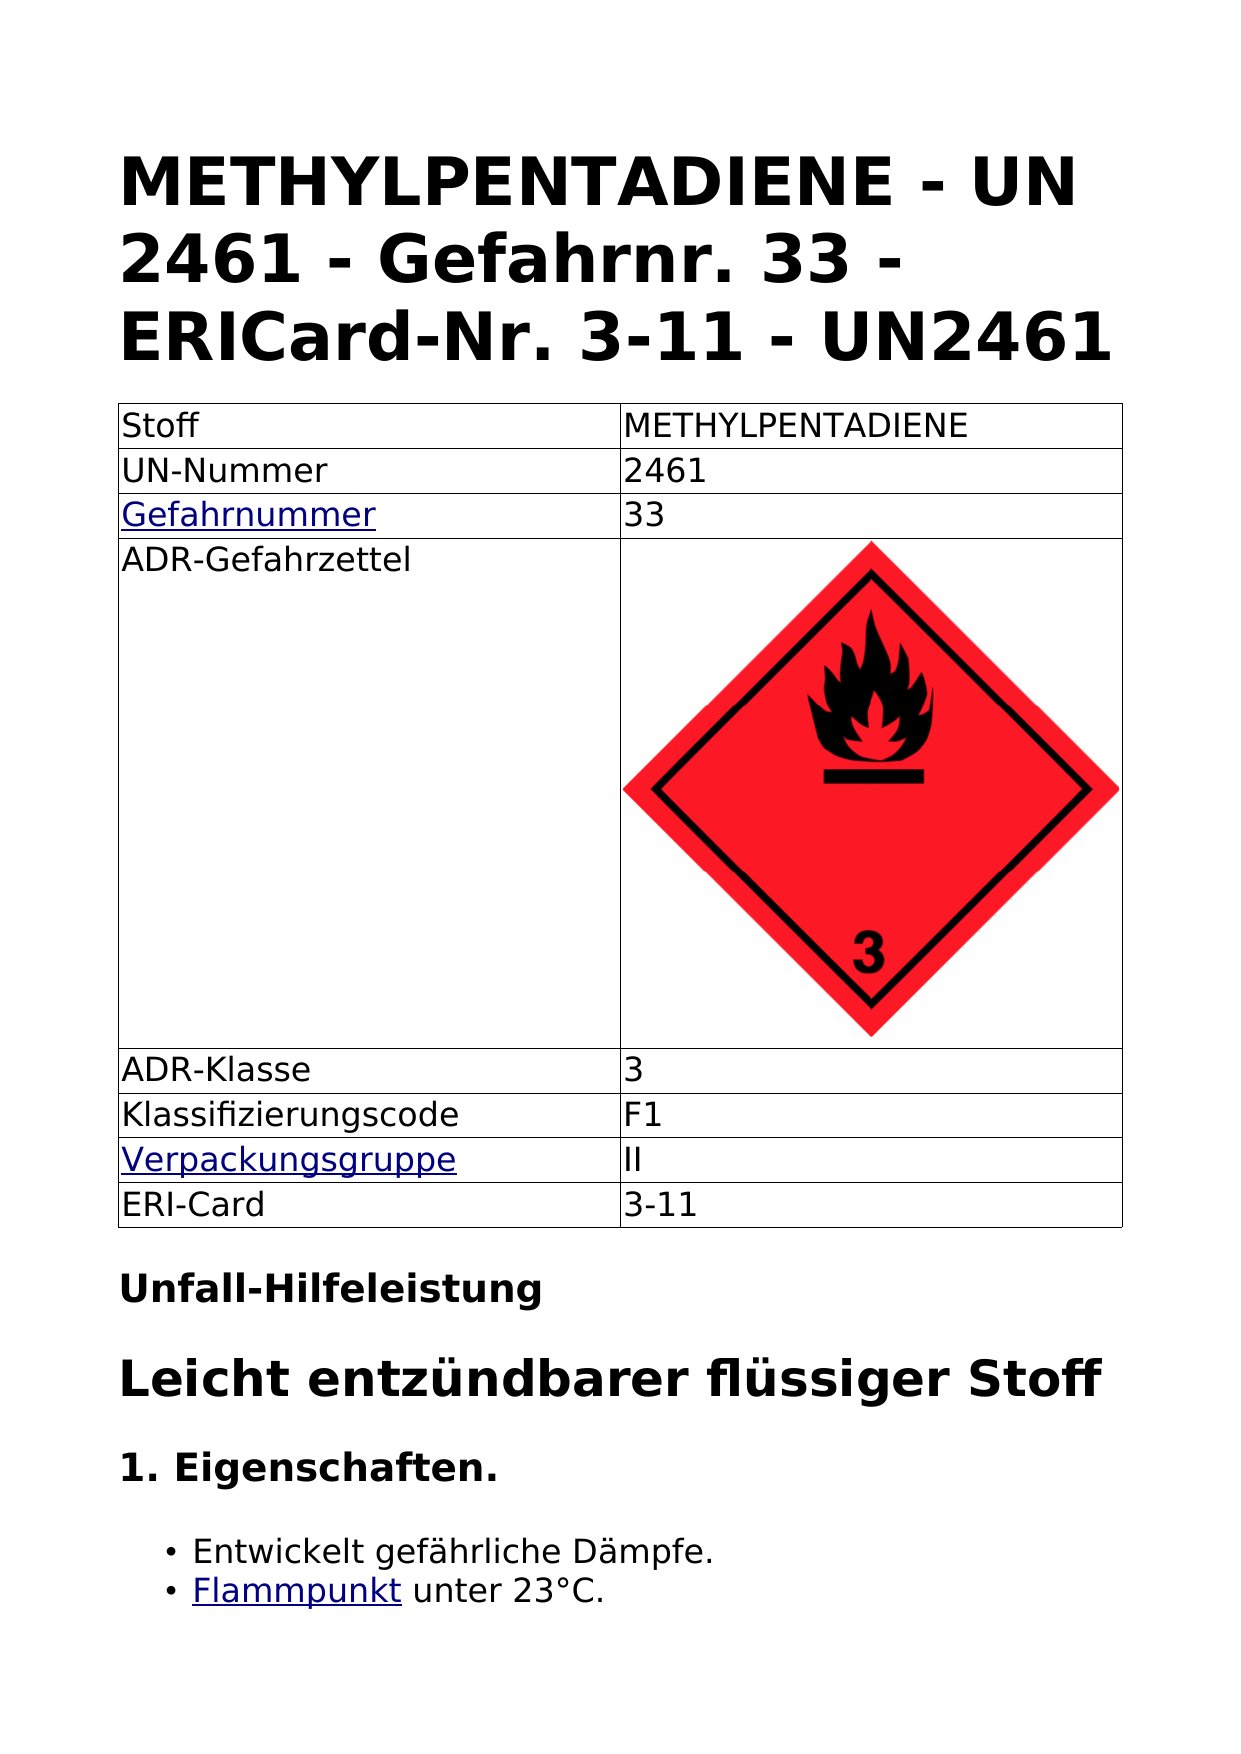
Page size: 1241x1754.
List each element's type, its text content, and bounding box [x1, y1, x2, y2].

table_cell ADR-Klasse [119, 1049, 620, 1092]
table_cell Verpackungsgruppe [119, 1138, 620, 1182]
table_header Stoff [119, 404, 620, 448]
subtitle METHYLPENTADIENE - UN 2461 - Gefahrnr. 33 - ERICard-Nr. 3-11 - UN2461 [118, 143, 1122, 376]
list Flammpunkt unter 23°C. [177, 1571, 1122, 1610]
table_cell [621, 539, 1122, 1048]
table_header METHYLPENTADIENE [621, 404, 1122, 448]
table_cell ADR-Gefahrzettel [119, 539, 620, 1048]
table_cell II [621, 1138, 1122, 1182]
table_cell 33 [621, 494, 1122, 538]
table_cell Klassifizierungscode [119, 1094, 620, 1137]
table_cell Gefahrnummer [119, 494, 620, 538]
table_cell ERI-Card [119, 1183, 620, 1227]
subtitle Leicht entzündbarer flüssiger Stoff [118, 1349, 1122, 1408]
subtitle Unfall-Hilfeleistung [118, 1267, 1122, 1312]
picture [622, 540, 1120, 1037]
table_cell 2461 [621, 449, 1122, 493]
subtitle 1. Eigenschaften. [118, 1445, 1122, 1490]
list Entwickelt gefährliche Dämpfe. [177, 1532, 1122, 1571]
table_cell 3 [621, 1049, 1122, 1092]
table_cell 3-11 [621, 1183, 1122, 1227]
table_cell UN-Nummer [119, 449, 620, 493]
table_cell F1 [621, 1094, 1122, 1137]
